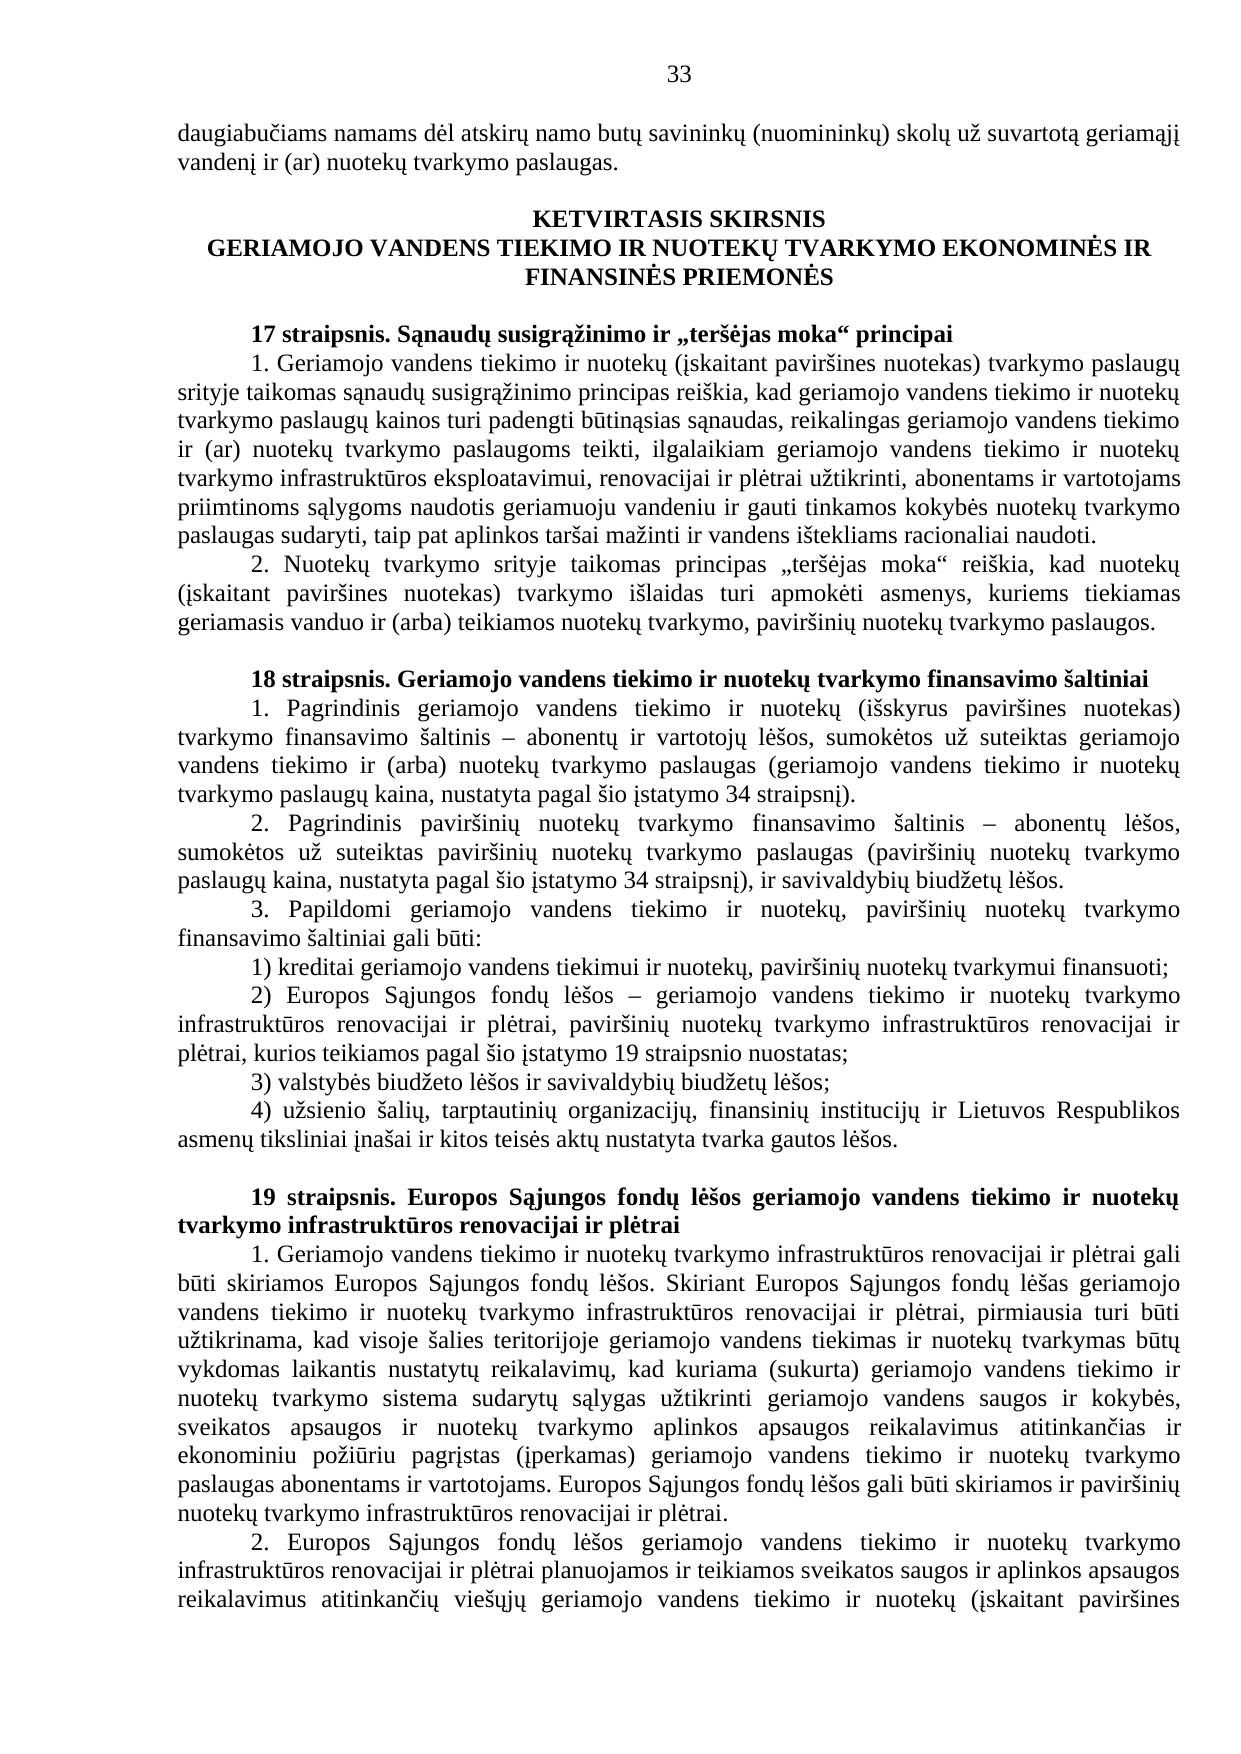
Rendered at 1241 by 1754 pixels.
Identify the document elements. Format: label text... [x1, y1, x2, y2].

text 1. Geriamojo vandens tiekimo ir nuotekų (įskaitant paviršines nuotekas) tvarkymo paslaugų srityje taikomas sąnaudų susigrąžinimo principas reiškia, kad geriamojo vandens tiekimo ir nuotekų tvarkymo paslaugų kainos turi padengti būtinąsias sąnaudas, reikalingas geriamojo vandens tiekimo ir (ar) nuotekų tvarkymo paslaugoms teikti, ilgalaikiam geriamojo vandens tiekimo ir nuotekų tvarkymo infrastruktūros eksploatavimui, renovacijai ir plėtrai užtikrinti, abonentams ir vartotojams priimtinoms sąlygoms naudotis geriamuoju vandeniu ir gauti tinkamos kokybės nuotekų tvarkymo paslaugas sudaryti, taip pat aplinkos taršai mažinti ir vandens ištekliams racionaliai naudoti. [177, 348, 1181, 549]
text 2. Nuotekų tvarkymo srityje taikomas principas „teršėjas moka“ reiškia, kad nuotekų (įskaitant paviršines nuotekas) tvarkymo išlaidas turi apmokėti asmenys, kuriems tiekiamas geriamasis vanduo ir (arba) teikiamos nuotekų tvarkymo, paviršinių nuotekų tvarkymo paslaugos. [177, 549, 1181, 636]
text KETVIRTASIS SKIRSNIS [177, 204, 1181, 233]
text 1. Pagrindinis geriamojo vandens tiekimo ir nuotekų (išskyrus paviršines nuotekas) tvarkymo finansavimo šaltinis – abonentų ir vartotojų lėšos, sumokėtos už suteiktas geriamojo vandens tiekimo ir (arba) nuotekų tvarkymo paslaugas (geriamojo vandens tiekimo ir nuotekų tvarkymo paslaugų kaina, nustatyta pagal šio įstatymo 34 straipsnį). [177, 693, 1181, 808]
text 2. Europos Sąjungos fondų lėšos geriamojo vandens tiekimo ir nuotekų tvarkymo infrastruktūros renovacijai ir plėtrai planuojamos ir teikiamos sveikatos saugos ir aplinkos apsaugos reikalavimus atitinkančių viešųjų geriamojo vandens tiekimo ir nuotekų (įskaitant paviršines [177, 1527, 1181, 1613]
text 2) Europos Sąjungos fondų lėšos – geriamojo vandens tiekimo ir nuotekų tvarkymo infrastruktūros renovacijai ir plėtrai, paviršinių nuotekų tvarkymo infrastruktūros renovacijai ir plėtrai, kurios teikiamos pagal šio įstatymo 19 straipsnio nuostatas; [177, 981, 1181, 1067]
text 3) valstybės biudžeto lėšos ir savivaldybių biudžetų lėšos; [177, 1067, 1181, 1096]
text 3. Papildomi geriamojo vandens tiekimo ir nuotekų, paviršinių nuotekų tvarkymo finansavimo šaltiniai gali būti: [177, 894, 1181, 952]
text 4) užsienio šalių, tarptautinių organizacijų, finansinių institucijų ir Lietuvos Respublikos asmenų tiksliniai įnašai ir kitos teisės aktų nustatyta tvarka gautos lėšos. [177, 1096, 1181, 1153]
text 19 straipsnis. Europos Sąjungos fondų lėšos geriamojo vandens tiekimo ir nuotekų tvarkymo infrastruktūros renovacijai ir plėtrai [177, 1182, 1181, 1239]
text GERIAMOJO VANDENS TIEKIMO IR NUOTEKŲ TVARKYMO EKONOMINĖS IR FINANSINĖS PRIEMONĖS [177, 233, 1181, 291]
text daugiabučiams namams dėl atskirų namo butų savininkų (nuomininkų) skolų už suvartotą geriamąjį vandenį ir (ar) nuotekų tvarkymo paslaugas. [177, 118, 1181, 176]
text 17 straipsnis. Sąnaudų susigrąžinimo ir „teršėjas moka“ principai [177, 319, 1181, 348]
text 2. Pagrindinis paviršinių nuotekų tvarkymo finansavimo šaltinis – abonentų lėšos, sumokėtos už suteiktas paviršinių nuotekų tvarkymo paslaugas (paviršinių nuotekų tvarkymo paslaugų kaina, nustatyta pagal šio įstatymo 34 straipsnį), ir savivaldybių biudžetų lėšos. [177, 808, 1181, 894]
text 1. Geriamojo vandens tiekimo ir nuotekų tvarkymo infrastruktūros renovacijai ir plėtrai gali būti skiriamos Europos Sąjungos fondų lėšos. Skiriant Europos Sąjungos fondų lėšas geriamojo vandens tiekimo ir nuotekų tvarkymo infrastruktūros renovacijai ir plėtrai, pirmiausia turi būti užtikrinama, kad visoje šalies teritorijoje geriamojo vandens tiekimas ir nuotekų tvarkymas būtų vykdomas laikantis nustatytų reikalavimų, kad kuriama (sukurta) geriamojo vandens tiekimo ir nuotekų tvarkymo sistema sudarytų sąlygas užtikrinti geriamojo vandens saugos ir kokybės, sveikatos apsaugos ir nuotekų tvarkymo aplinkos apsaugos reikalavimus atitinkančias ir ekonominiu požiūriu pagrįstas (įperkamas) geriamojo vandens tiekimo ir nuotekų tvarkymo paslaugas abonentams ir vartotojams. Europos Sąjungos fondų lėšos gali būti skiriamos ir paviršinių nuotekų tvarkymo infrastruktūros renovacijai ir plėtrai. [177, 1239, 1181, 1527]
text 1) kreditai geriamojo vandens tiekimui ir nuotekų, paviršinių nuotekų tvarkymui finansuoti; [177, 952, 1181, 981]
text 18 straipsnis. Geriamojo vandens tiekimo ir nuotekų tvarkymo finansavimo šaltiniai [177, 664, 1181, 693]
